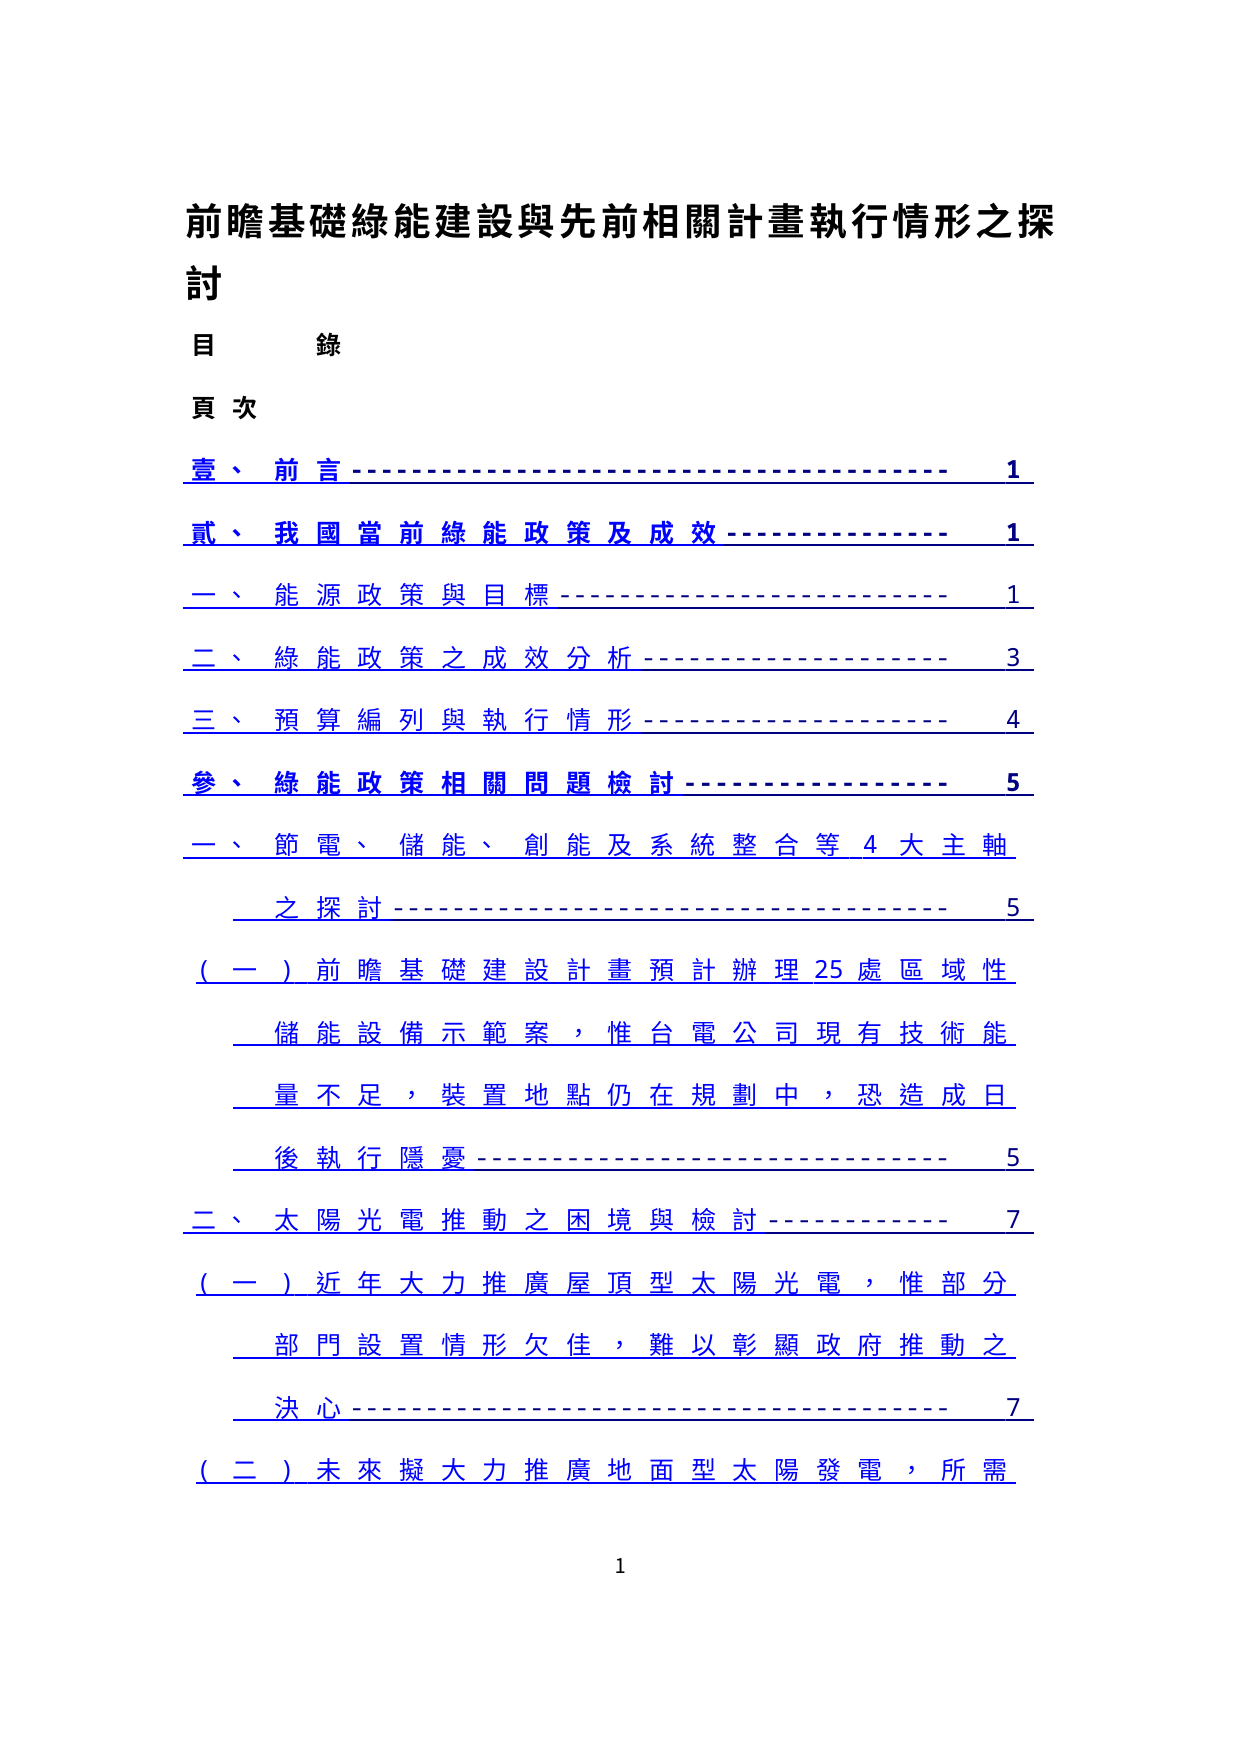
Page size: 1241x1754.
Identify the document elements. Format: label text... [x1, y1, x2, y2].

text [183, 609, 1034, 615]
text [183, 671, 1034, 677]
text 壹、前言 1 [183, 427, 1034, 482]
text 貳、我國當前綠能政策及成效 1 [183, 490, 1034, 544]
text [183, 796, 1034, 802]
text 一、能源政策與目標 1 [183, 552, 1034, 607]
text (一)近年大力推廣屋頂型太陽光電，惟部分部門設置情形欠佳，難以彰顯政府推動之決心 7 [183, 1240, 1034, 1427]
text (一)前瞻基礎建設計畫預計辦理25處區域性儲能設備示範案，惟台電公司現有技術能量不足，裝置地點仍在規劃中，恐造成日後執行隱憂 5 [183, 927, 1034, 1177]
text 前瞻基礎綠能建設與先前相關計畫執行情形之探討 [183, 177, 1058, 302]
text [183, 1234, 1034, 1240]
text 目 錄 頁次 [183, 302, 1087, 427]
text [183, 734, 1034, 740]
text (二)未來擬大力推廣地面型太陽發電，所需 [183, 1427, 1034, 1490]
text [183, 484, 1034, 490]
text 參、綠能政策相關問題檢討 5 [183, 740, 1034, 794]
text 三、預算編列與執行情形 4 [183, 677, 1034, 732]
text 二、太陽光電推動之困境與檢討 7 [183, 1177, 1034, 1232]
text 一、節電、儲能、創能及系統整合等4大主軸之探討 5 [183, 802, 1034, 927]
text 二、綠能政策之成效分析 3 [183, 615, 1034, 669]
text [183, 546, 1034, 552]
